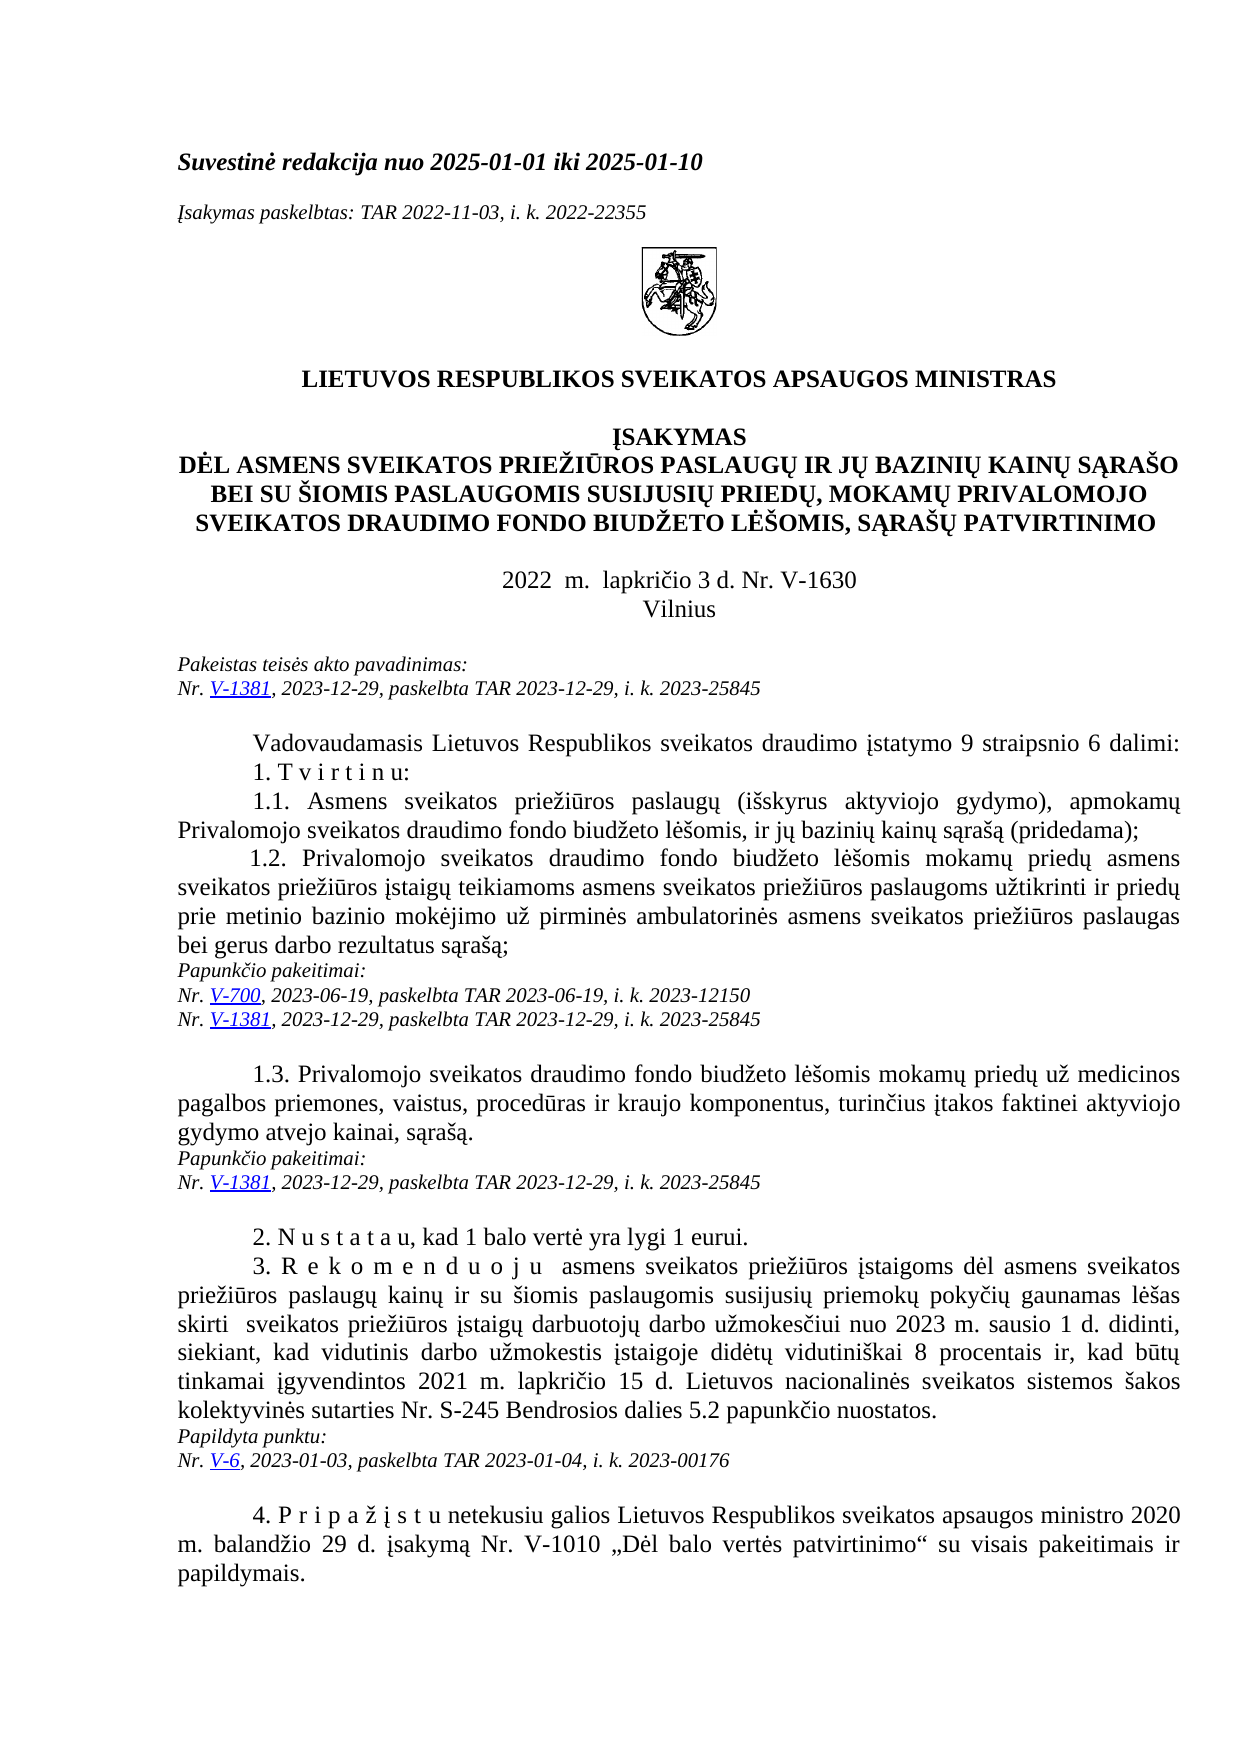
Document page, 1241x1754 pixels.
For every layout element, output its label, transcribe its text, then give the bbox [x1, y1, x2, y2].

text 4. P r i p a ž į s t u netekusiu galios Lietuvos Respublikos sveikatos apsaugos ministro 2020 m. balandžio 29 d. įsakymą Nr. V-1010 „Dėl balo vertės patvirtinimo“ su visais pakeitimais ir papildymais. [177, 1501, 1181, 1587]
text ĮSAKYMAS [177, 422, 1181, 450]
text 2022 m. lapkričio 3 d. Nr. V-1630 [177, 565, 1181, 594]
text 1.1. Asmens sveikatos priežiūros paslaugų (išskyrus aktyviojo gydymo), apmokamų Privalomojo sveikatos draudimo fondo biudžeto lėšomis, ir jų bazinių kainų sąrašą (pridedama); [177, 786, 1181, 843]
text 1.3. Privalomojo sveikatos draudimo fondo biudžeto lėšomis mokamų priedų už medicinos pagalbos priemones, vaistus, procedūras ir kraujo komponentus, turinčius įtakos faktinei aktyviojo gydymo atvejo kainai, sąrašą. [177, 1059, 1181, 1146]
text Nr. V-700, 2023-06-19, paskelbta TAR 2023-06-19, i. k. 2023-12150 [177, 982, 1181, 1007]
text 3. R e k o m e n d u o j u asmens sveikatos priežiūros įstaigoms dėl asmens sveikatos priežiūros paslaugų kainų ir su šiomis paslaugomis susijusių priemokų pokyčių gaunamas lėšas skirti sveikatos priežiūros įstaigų darbuotojų darbo užmokesčiui nuo 2023 m. sausio 1 d. didinti, siekiant, kad vidutinis darbo užmokestis įstaigoje didėtų vidutiniškai 8 procentais ir, kad būtų tinkamai įgyvendintos 2021 m. lapkričio 15 d. Lietuvos nacionalinės sveikatos sistemos šakos kolektyvinės sutarties Nr. S-245 Bendrosios dalies 5.2 papunkčio nuostatos. [177, 1251, 1181, 1424]
text Nr. V-1381, 2023-12-29, paskelbta TAR 2023-12-29, i. k. 2023-25845 [177, 1007, 1181, 1031]
text Suvestinė redakcija nuo 2025-01-01 iki 2025-01-10 [177, 147, 1181, 176]
text Nr. V-1381, 2023-12-29, paskelbta TAR 2023-12-29, i. k. 2023-25845 [177, 1170, 1181, 1194]
text 1.2. Privalomojo sveikatos draudimo fondo biudžeto lėšomis mokamų priedų asmens sveikatos priežiūros įstaigų teikiamoms asmens sveikatos priežiūros paslaugoms užtikrinti ir priedų prie metinio bazinio mokėjimo už pirminės ambulatorinės asmens sveikatos priežiūros paslaugas bei gerus darbo rezultatus sąrašą; [177, 843, 1181, 958]
text Pakeistas teisės akto pavadinimas: [177, 652, 1181, 676]
text LIETUVOS RESPUBLIKOS SVEIKATOS APSAUGOS MINISTRAS [177, 364, 1181, 393]
text Papildyta punktu: [177, 1424, 1181, 1448]
text Nr. V-1381, 2023-12-29, paskelbta TAR 2023-12-29, i. k. 2023-25845 [177, 676, 1181, 700]
text Vilnius [177, 594, 1181, 623]
text Įsakymas paskelbtas: TAR 2022-11-03, i. k. 2022-22355 [177, 200, 1181, 224]
text Nr. V-6, 2023-01-03, paskelbta TAR 2023-01-04, i. k. 2023-00176 [177, 1448, 1181, 1472]
text Vadovaudamasis Lietuvos Respublikos sveikatos draudimo įstatymo 9 straipsnio 6 dalimi: 1. T v i r t i n u: [252, 728, 1181, 786]
text Papunkčio pakeitimai: [177, 958, 1181, 982]
text 2. N u s t a t a u, kad 1 balo vertė yra lygi 1 eurui. [177, 1222, 1181, 1251]
text DĖL ASMENS SVEIKATOS PRIEŽIŪROS PASLAUGŲ IR JŲ BAZINIŲ KAINŲ SĄRAŠO BEI SU ŠIOMIS PASLAUGOMIS SUSIJUSIŲ PRIEDŲ, MOKAMŲ PRIVALOMOJO SVEIKATOS DRAUDIMO FONDO BIUDŽETO LĖŠOMIS, SĄRAŠŲ PATVIRTINIMO [177, 450, 1181, 537]
text Papunkčio pakeitimai: [177, 1146, 1181, 1170]
